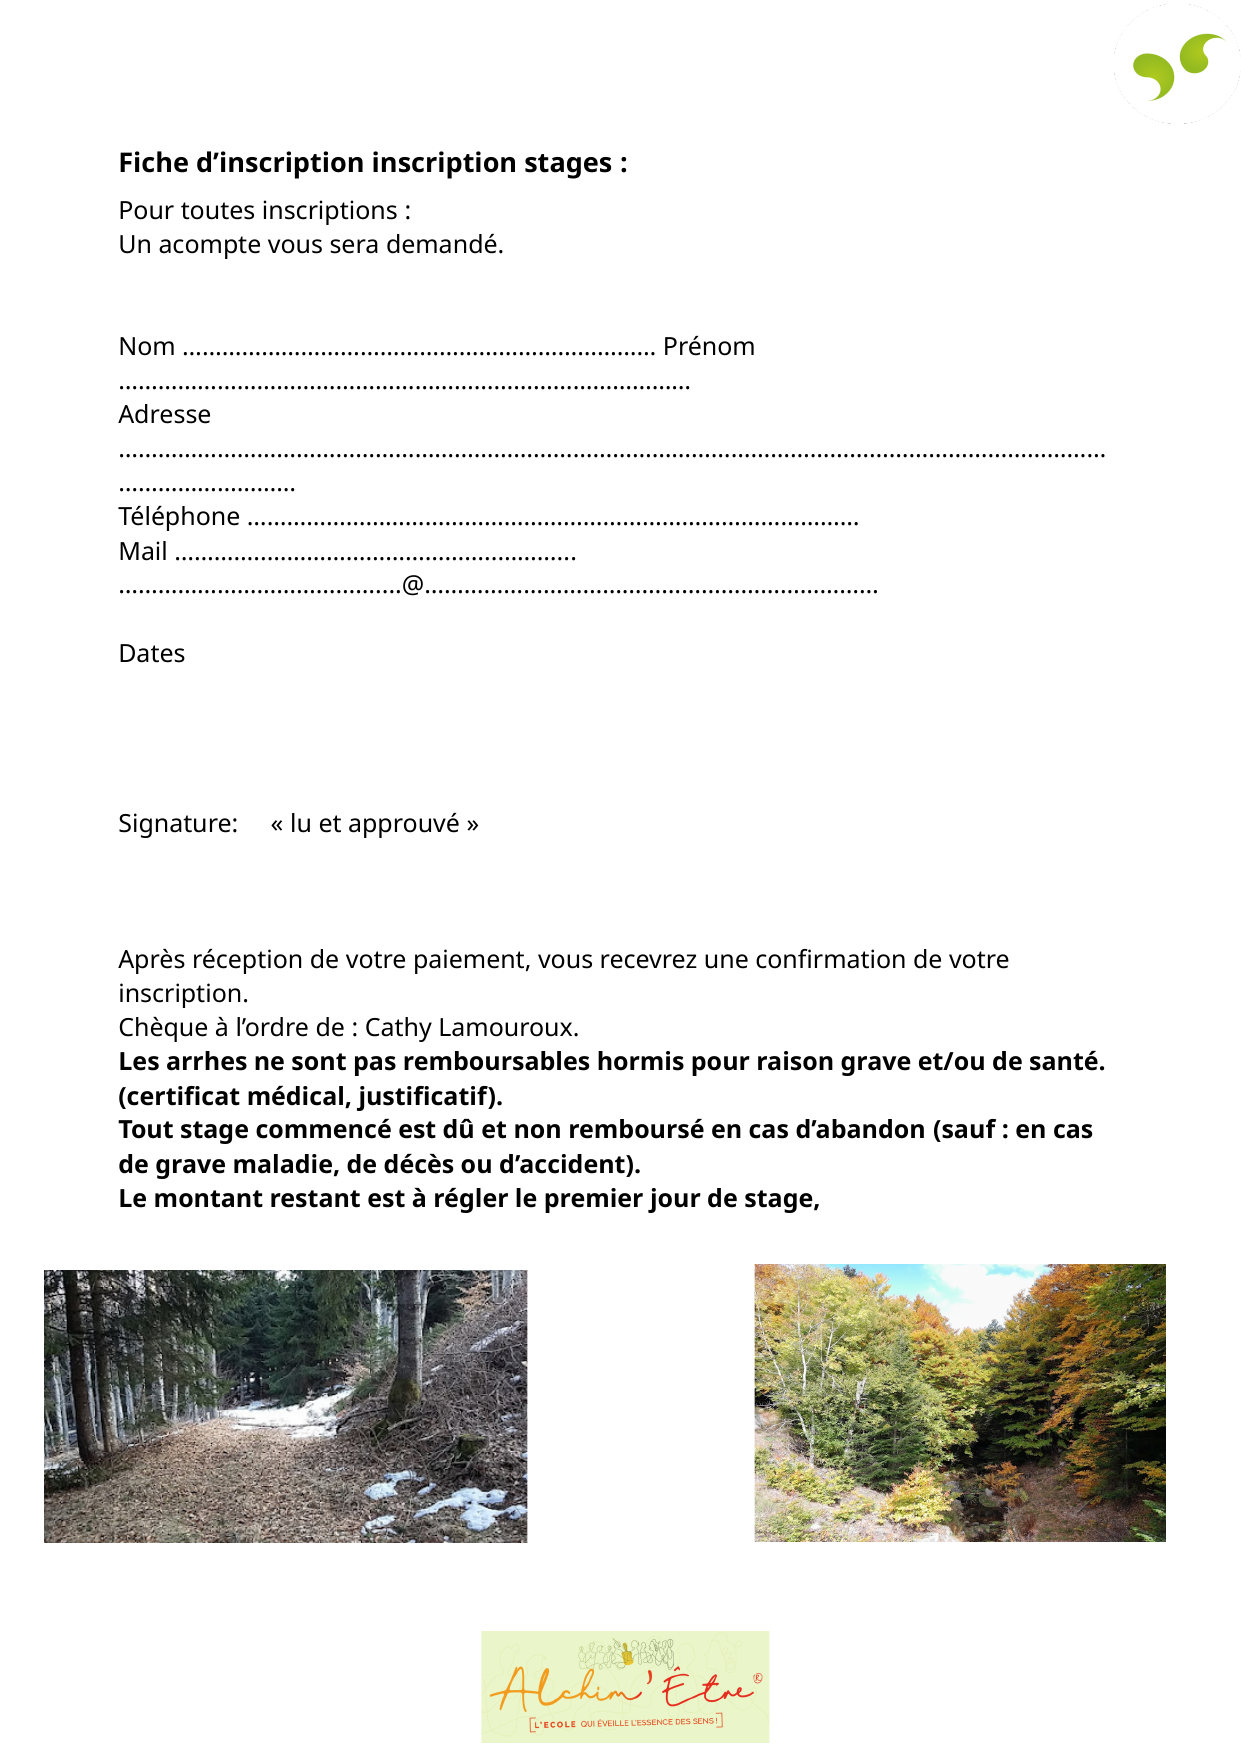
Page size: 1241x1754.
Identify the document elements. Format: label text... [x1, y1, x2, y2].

subtitle Fiche d’inscription inscription stages : [118, 143, 1122, 180]
picture [1113, 3, 1241, 124]
text Le montant restant est à régler le premier jour de stage, [118, 1180, 1122, 1214]
picture [754, 1264, 1166, 1542]
text Tout stage commencé est dû et non remboursé en cas d’abandon (sauf : en cas de grave maladie, de décès ou d’accident). [118, 1112, 1122, 1180]
text Dates [118, 635, 1122, 669]
picture [44, 1270, 528, 1543]
text Pour toutes inscriptions : [118, 192, 1122, 227]
text Nom ……………………………………………………………… Prénom …………………………………………………………………………… Adresse …………………………………………………………………………………………………………………………………………………………… Téléphone ………………………………………………………………………………… Mail …………..……………………………..………...…………………………………....@…………………………………………………………… [118, 329, 1122, 601]
picture [481, 1631, 770, 1743]
text Les arrhes ne sont pas remboursables hormis pour raison grave et/ou de santé. (certificat médical, justificatif). [118, 1044, 1122, 1112]
text Après réception de votre paiement, vous recevrez une confirmation de votre inscription. Chèque à l’ordre de : Cathy Lamouroux. [118, 942, 1122, 1044]
text Signature: « lu et approuvé » [118, 806, 1122, 840]
text Un acompte vous sera demandé. [118, 227, 1122, 261]
